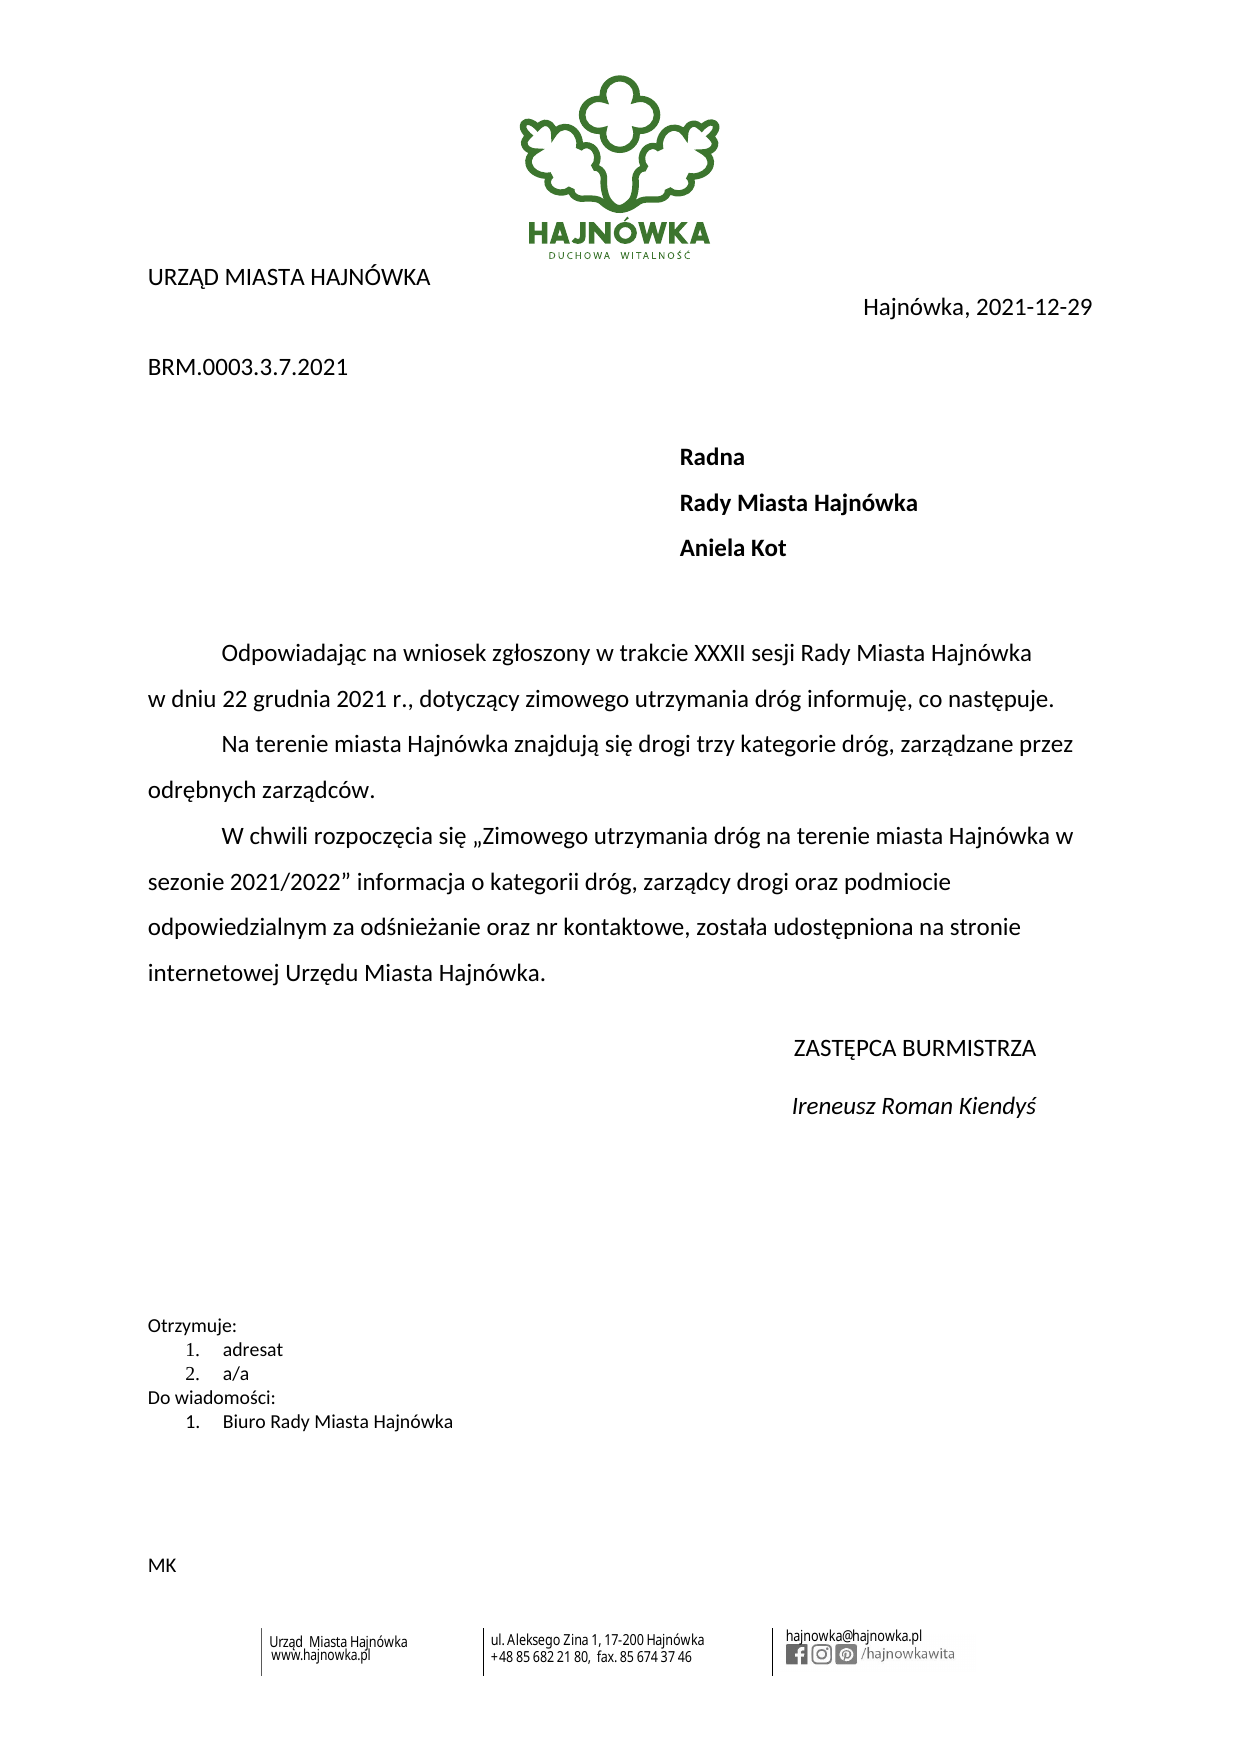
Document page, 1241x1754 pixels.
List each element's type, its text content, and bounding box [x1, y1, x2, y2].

text W chwili rozpoczęcia się „Zimowego utrzymania dróg na terenie miasta Hajnówka w sezonie 2021/2022” informacja o kategorii dróg, zarządcy drogi oraz podmiocie odpowiedzialnym za odśnieżanie oraz nr kontaktowe, została udostępniona na stronie internetowej Urzędu Miasta Hajnówka. [148, 820, 1093, 988]
list Biuro Rady Miasta Hajnówka [185, 1409, 1093, 1434]
text MK [148, 1552, 1093, 1577]
text BRM.0003.3.7.2021 [148, 351, 1093, 382]
text Aniela Kot [679, 532, 1093, 563]
list a/a [185, 1361, 1093, 1385]
text Do wiadomości: [148, 1385, 1093, 1409]
text Odpowiadając na wniosek zgłoszony w trakcie XXXII sesji Rady Miasta Hajnówka w dniu 22 grudnia 2021 r., dotyczący zimowego utrzymania dróg informuję, co następuje. [148, 637, 1093, 713]
text Radna [679, 441, 1093, 471]
text URZĄD MIASTA HAJNÓWKA [148, 261, 1093, 291]
text ZASTĘPCA BURMISTRZA [738, 1032, 1093, 1063]
text Hajnówka, 2021-12-29 [148, 291, 1093, 322]
text Ireneusz Roman Kiendyś [738, 1090, 1093, 1121]
text Rady Miasta Hajnówka [679, 487, 1093, 517]
text Otrzymuje: [148, 1313, 1093, 1337]
text Na terenie miasta Hajnówka znajdują się drogi trzy kategorie dróg, zarządzane przez odrębnych zarządców. [148, 729, 1093, 805]
list adresat [185, 1337, 1093, 1361]
